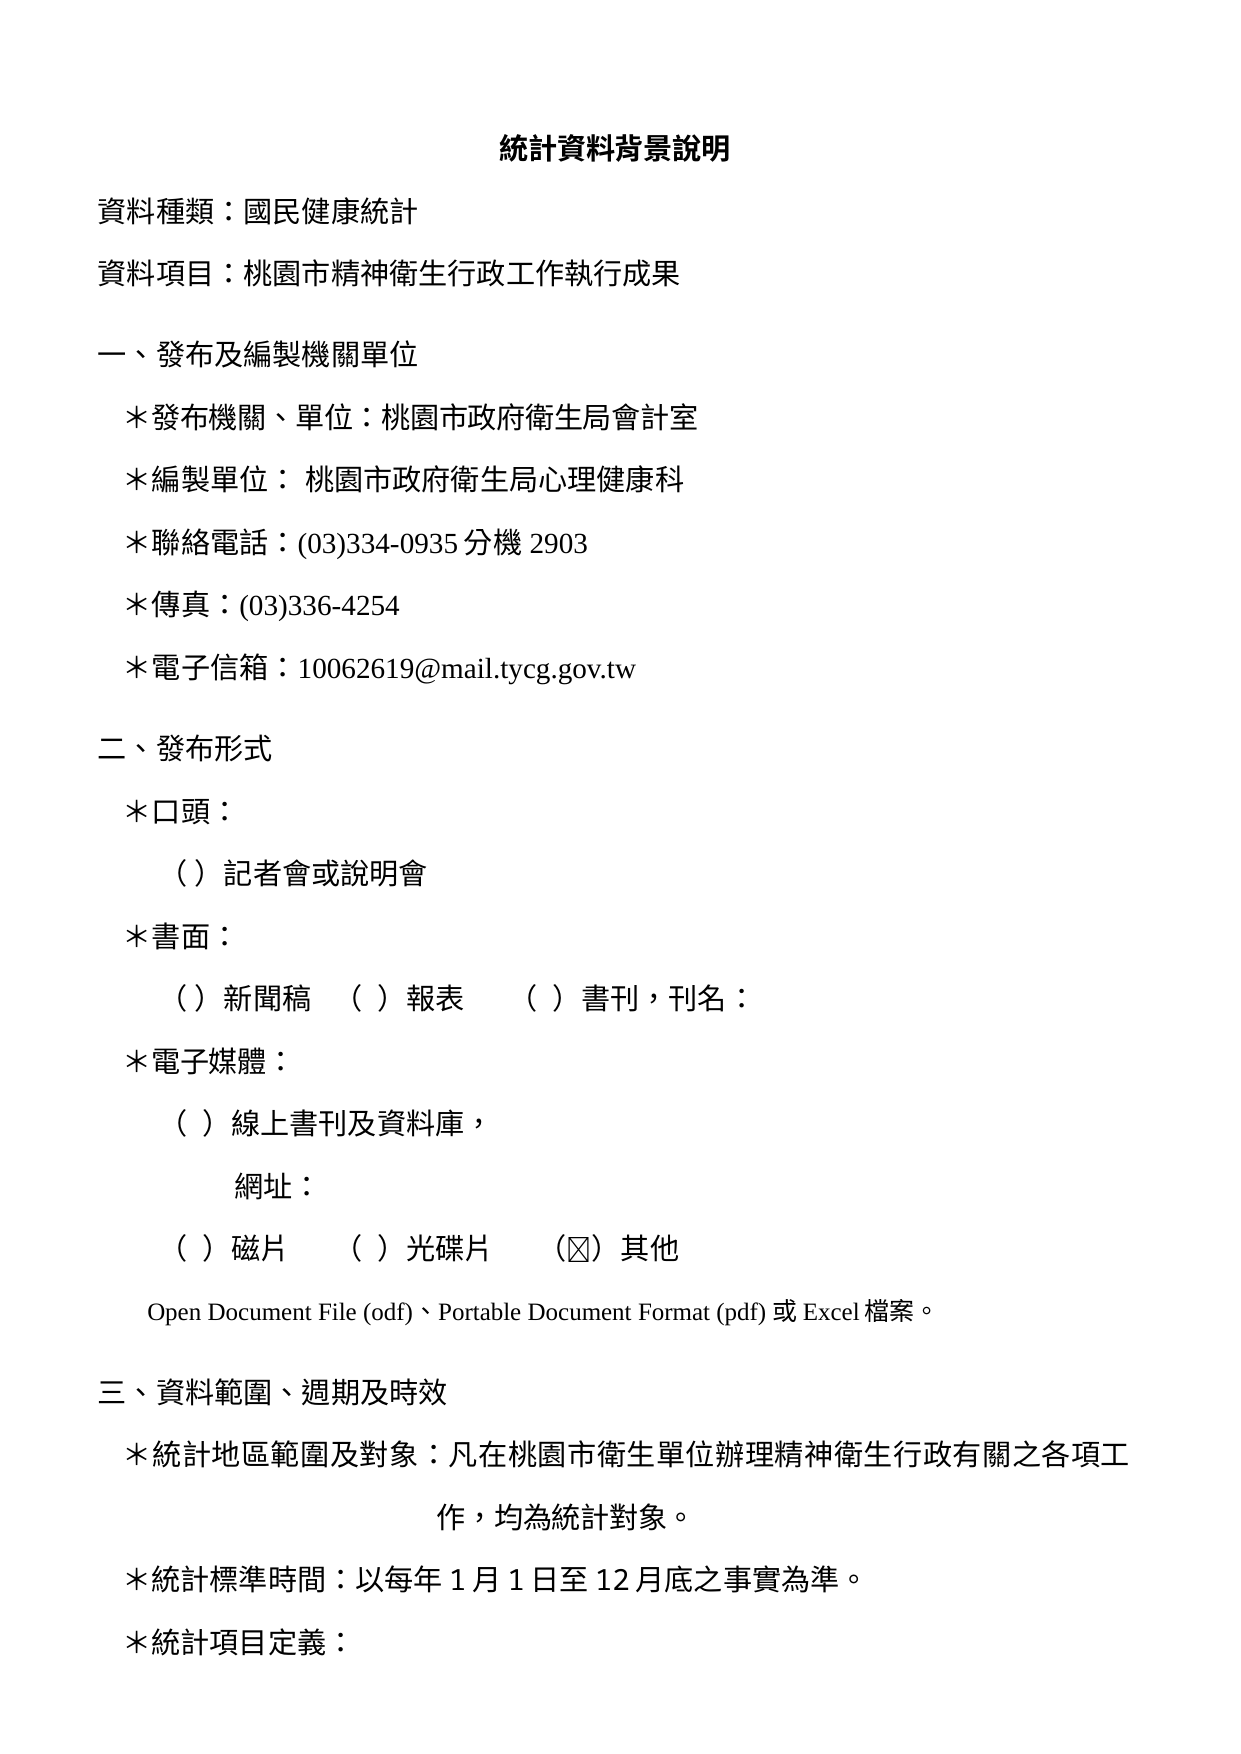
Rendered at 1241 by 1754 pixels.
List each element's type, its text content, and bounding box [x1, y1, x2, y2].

table_header 統計資料背景說明 資料種類：國民健康統計 資料項目：桃園市精神衛生行政工作執行成果 一、發布及編製機關單位 ＊發布機關、單位：桃園市政府衛生局會計室 ＊編製單位： 桃園市政府衛生局心理健康科 ＊聯絡電話：(03)334-0935分機 2903 ＊傳真：(03)336-4254 ＊電子信箱：10062619@mail.tycg.gov.tw 二、發布形式 ＊口頭： （ ）記者會或說明會 ＊書面： （ ）新聞稿 （ ）報表 （ ）書刊，刊名： ＊電子媒體： （ ）線上書刊及資料庫， 網址： （ ）磁片 （ ）光碟片 （）其他 Open Document File (odf)、Portable Document Format (pdf) 或Excel檔案。 三、資料範圍、週期及時效 ＊統計地區範圍及對象：凡在桃園市衛生單位辦理精神衛生行政有關之各項工作，均為統計對象。 ＊統計標準時間：以每年1月1日至12月底之事實為準。 ＊統計項目定義： [86, 105, 1144, 1661]
